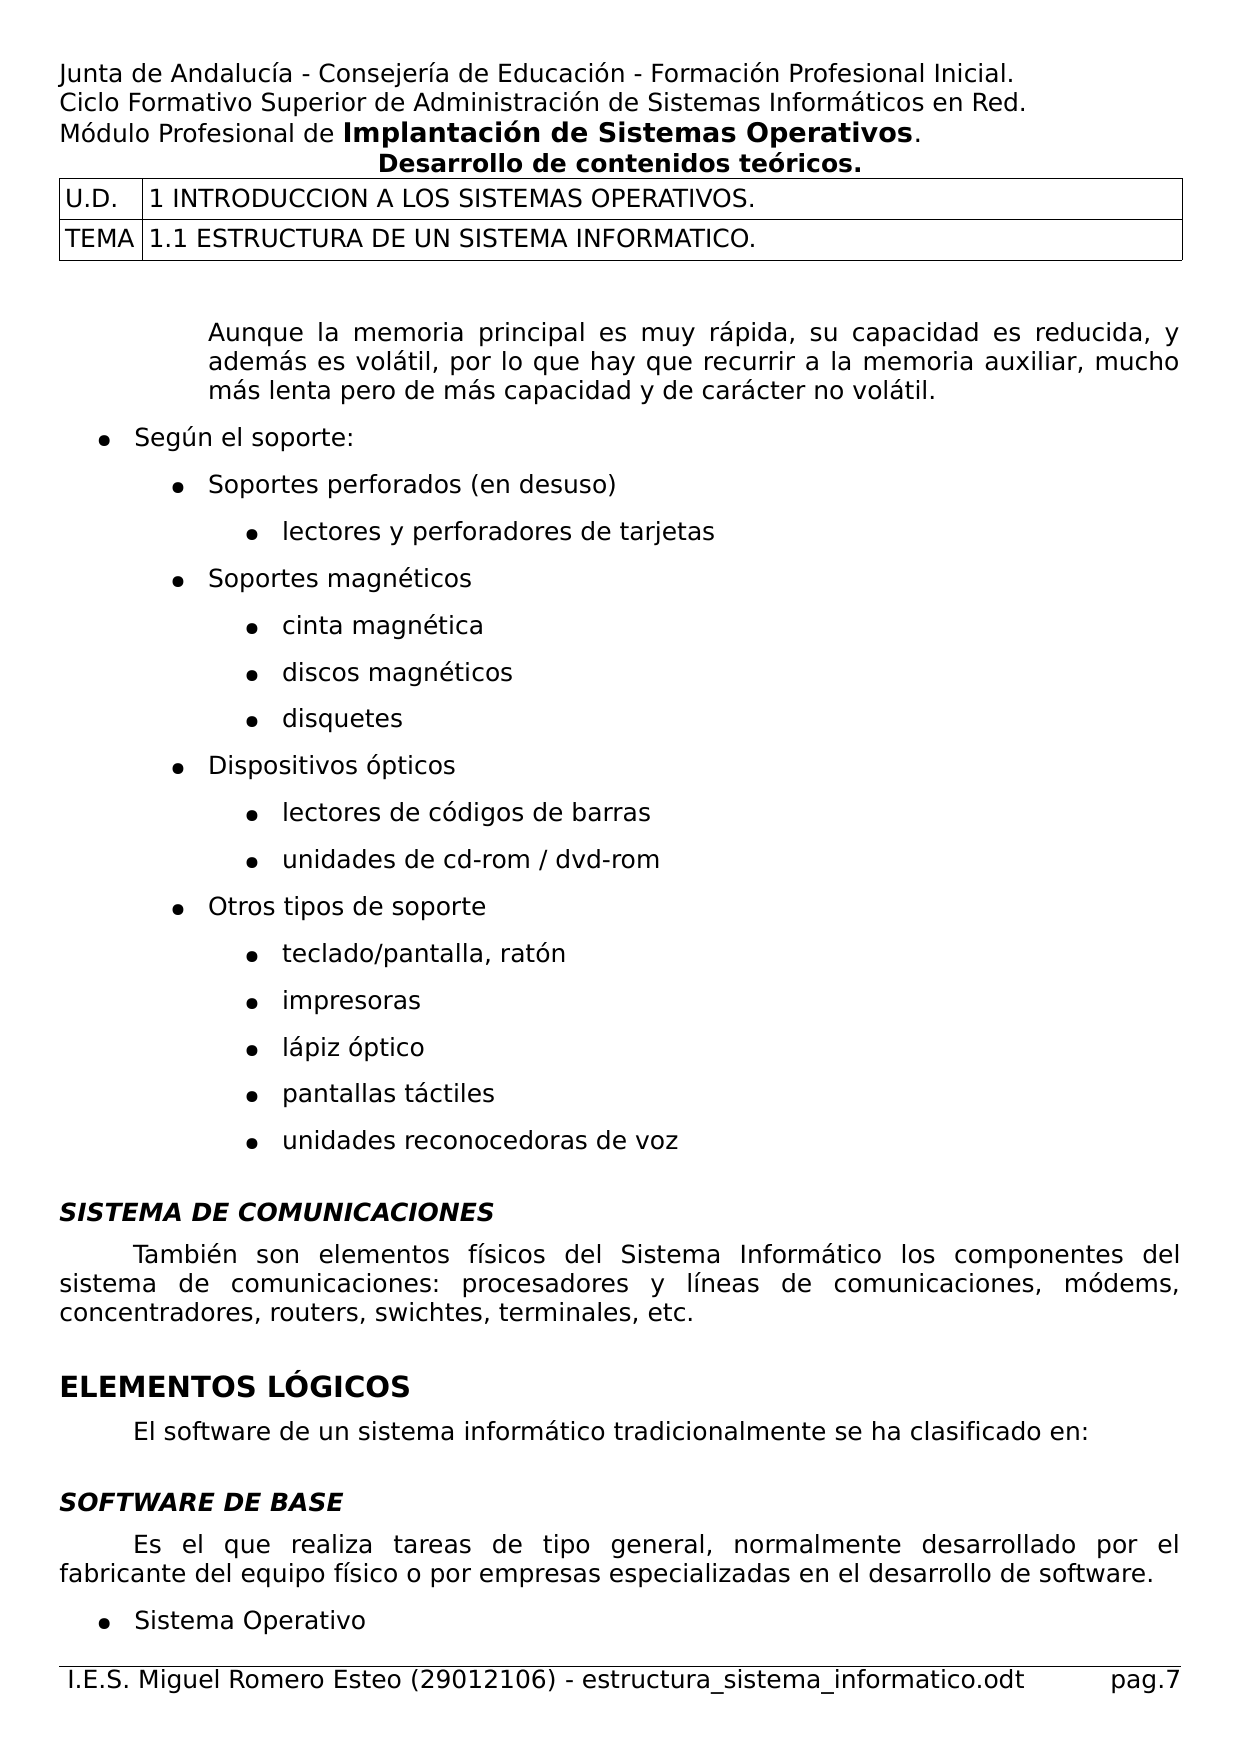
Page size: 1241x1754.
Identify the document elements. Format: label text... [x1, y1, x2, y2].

list Dispositivos ópticos [170, 752, 1181, 781]
list disquetes [244, 705, 1181, 734]
list teclado/pantalla, ratón [244, 939, 1181, 968]
list Según el soporte: [97, 423, 1181, 453]
list discos magnéticos [244, 658, 1181, 687]
list unidades de cd-rom / dvd-rom [244, 845, 1181, 874]
list Aunque la memoria principal es muy rápida, su capacidad es reducida, y además es volátil, por lo que hay que recurrir a la memoria auxiliar, mucho más lenta pero de más capacidad y de carácter no volátil. [170, 318, 1181, 406]
list impresoras [244, 986, 1181, 1015]
list Soportes magnéticos [170, 564, 1181, 593]
text Es el que realiza tareas de tipo general, normalmente desarrollado por el fabricante del equipo físico o por empresas especializadas en el desarrollo de software. [59, 1530, 1181, 1589]
list lectores y perforadores de tarjetas [244, 517, 1181, 546]
list lectores de códigos de barras [244, 798, 1181, 828]
subtitle ELEMENTOS LÓGICOS [59, 1370, 1181, 1404]
list Sistema Operativo [97, 1606, 1181, 1636]
subtitle SISTEMA DE COMUNICACIONES [59, 1198, 1181, 1228]
text También son elementos físicos del Sistema Informático los componentes del sistema de comunicaciones: procesadores y líneas de comunicaciones, módems, concentradores, routers, swichtes, terminales, etc. [59, 1240, 1181, 1328]
list unidades reconocedoras de voz [244, 1127, 1181, 1156]
list cinta magnética [244, 611, 1181, 640]
subtitle SOFTWARE DE BASE [59, 1489, 1181, 1518]
text El software de un sistema informático tradicionalmente se ha clasificado en: [59, 1417, 1181, 1446]
list Otros tipos de soporte [170, 892, 1181, 921]
list lápiz óptico [244, 1033, 1181, 1062]
list pantallas táctiles [244, 1080, 1181, 1109]
list Soportes perforados (en desuso) [170, 470, 1181, 499]
